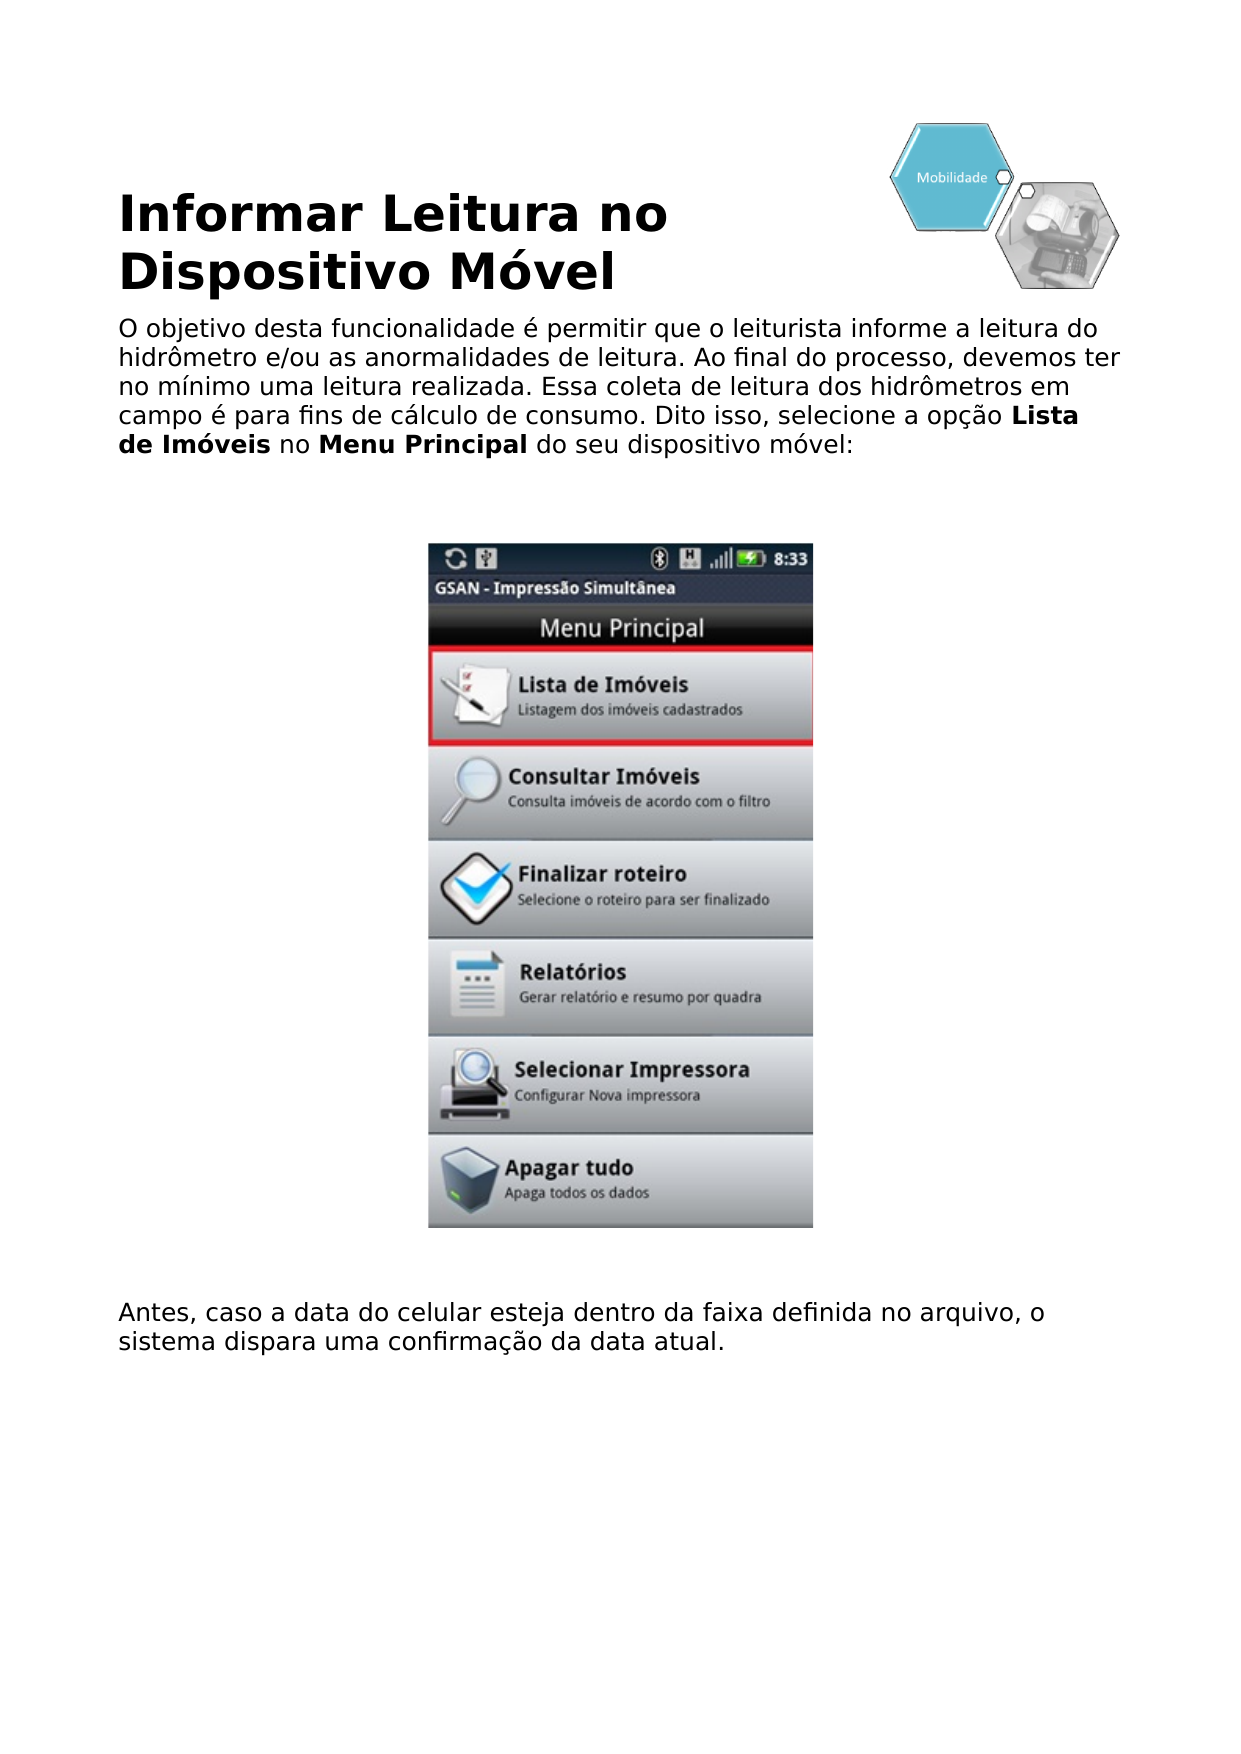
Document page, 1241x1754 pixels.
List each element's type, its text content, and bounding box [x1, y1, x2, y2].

text O objetivo desta funcionalidade é permitir que o leiturista informe a leitura do hidrômetro e/ou as anormalidades de leitura. Ao final do processo, devemos ter no mínimo uma leitura realizada. Essa coleta de leitura dos hidrômetros em campo é para fins de cálculo de consumo. Dito isso, selecione a opção Lista de Imóveis no Menu Principal do seu dispositivo móvel: [118, 314, 1122, 459]
picture [887, 118, 1123, 294]
text Antes, caso a data do celular esteja dentro da faixa definida no arquivo, o sistema dispara uma confirmação da data atual. [118, 1298, 1122, 1356]
picture [427, 542, 814, 1228]
subtitle Informar Leitura no Dispositivo Móvel [118, 185, 1122, 301]
